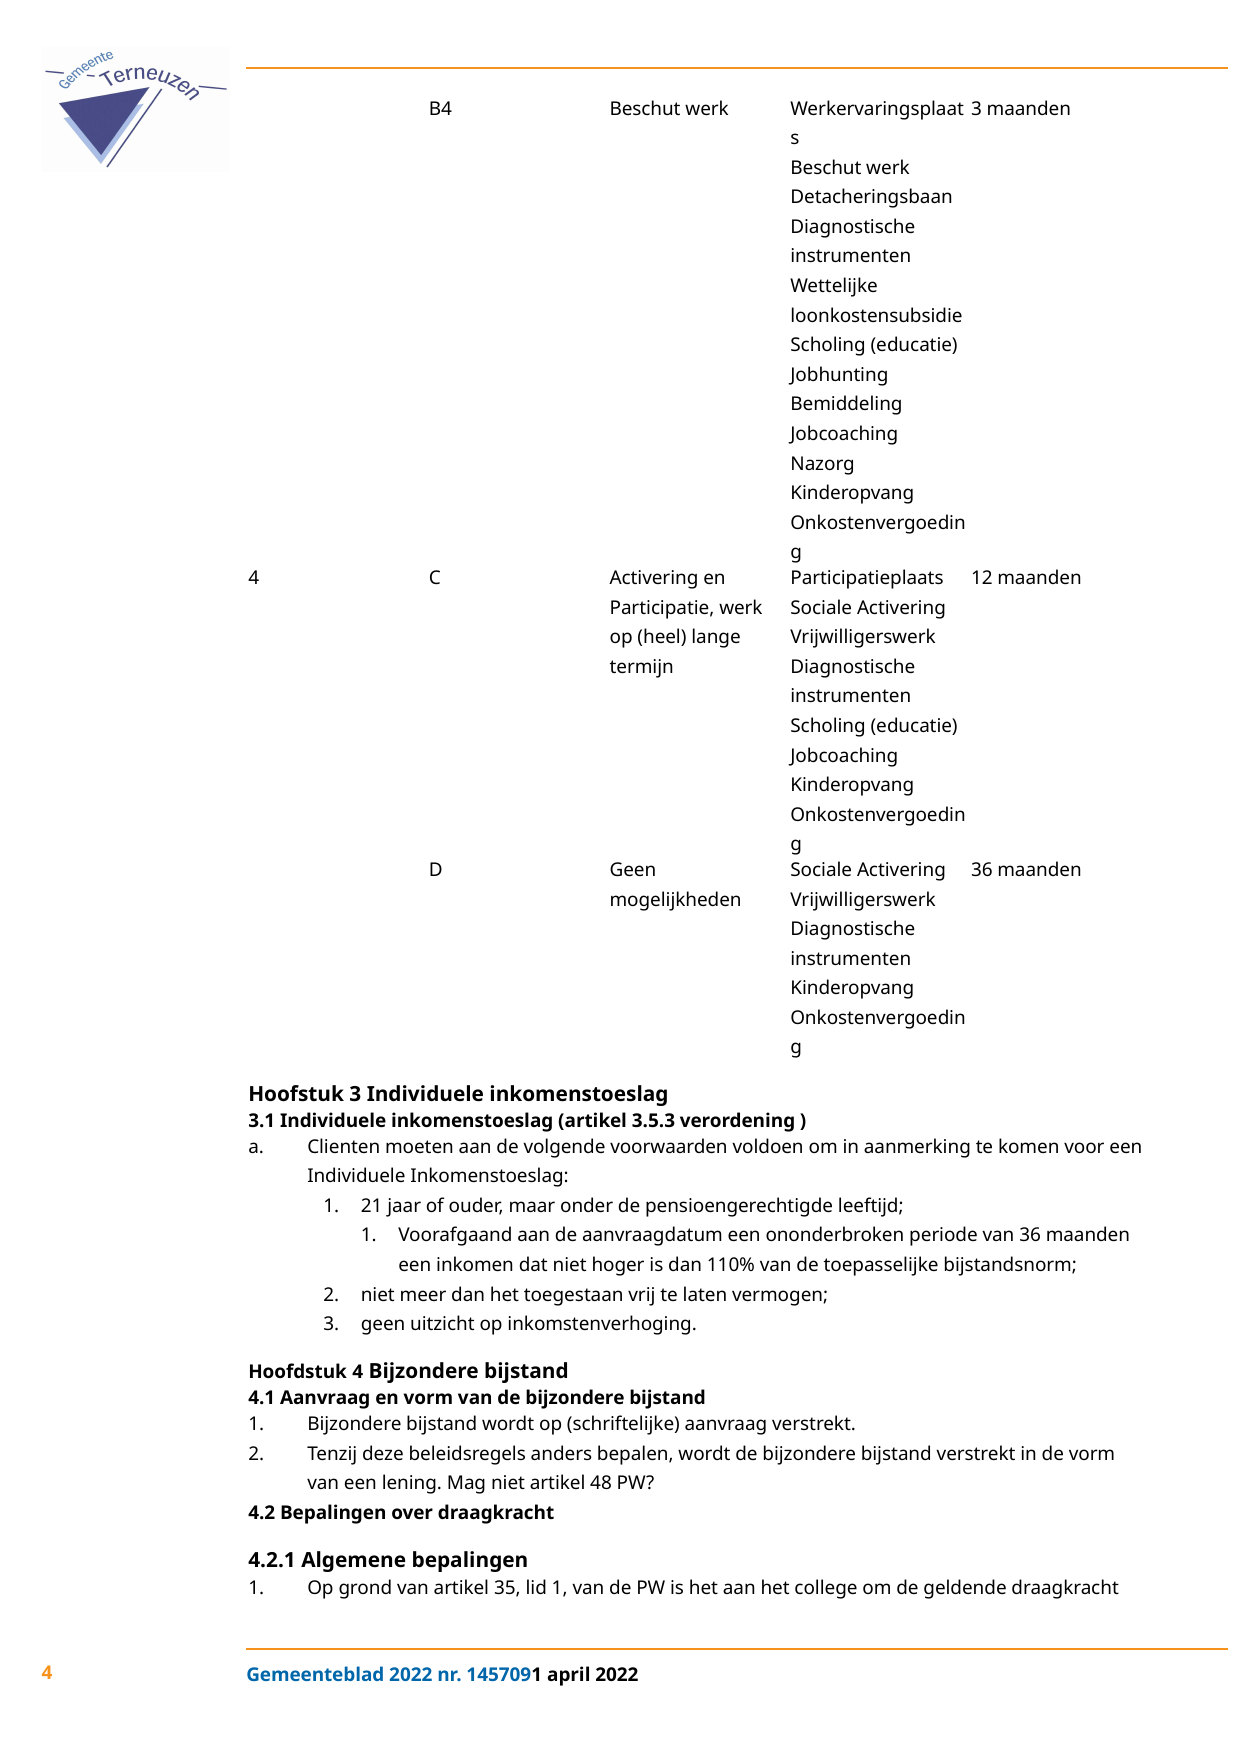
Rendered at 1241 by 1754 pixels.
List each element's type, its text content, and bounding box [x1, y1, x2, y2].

list Bijzondere bijstand wordt op (schriftelijke) aanvraag verstrekt. [248, 1410, 1152, 1436]
picture [41, 47, 231, 172]
table_cell Sociale Activering Vrijwilligerswerk Diagnostische instrumenten Kinderopvang Onkostenvergoeding [790, 856, 971, 1059]
list 21 jaar of ouder, maar onder de pensioengerechtigde leeftijd; [323, 1192, 1152, 1218]
list Voorafgaand aan de aanvraagdatum een ononderbroken periode van 36 maanden een inkomen dat niet hoger is dan 110% van de toepasselijke bijstandsnorm; [361, 1222, 1152, 1277]
list geen uitzicht op inkomstenverhoging. [323, 1310, 1152, 1336]
text 4.2 Bepalingen over draagkracht [248, 1499, 1152, 1525]
table_cell B4 [429, 95, 609, 564]
table_cell Activering en Participatie, werk op (heel) lange termijn [609, 564, 790, 856]
text Hoofdstuk 4 Bijzondere bijstand [248, 1356, 1152, 1384]
text Hoofstuk 3 Individuele inkomenstoeslag [248, 1079, 1152, 1107]
table_cell D [429, 856, 609, 1059]
table_cell 4 [248, 564, 429, 1059]
text 3.1 Individuele inkomenstoeslag (artikel 3.5.3 verordening ) [248, 1107, 1152, 1133]
table_cell Beschut werk [609, 95, 790, 564]
text 4.1 Aanvraag en vorm van de bijzondere bijstand [248, 1384, 1152, 1410]
table_cell [248, 95, 429, 564]
list Tenzij deze beleidsregels anders bepalen, wordt de bijzondere bijstand verstrekt in de vorm van een lening. Mag niet artikel 48 PW? [248, 1440, 1152, 1495]
text 4.2.1 Algemene bepalingen [248, 1546, 1152, 1574]
table_cell 36 maanden [971, 856, 1152, 1059]
table_cell 12 maanden [971, 564, 1152, 856]
table_cell C [429, 564, 609, 856]
table_cell Werkervaringsplaats Beschut werk Detacheringsbaan Diagnostische instrumenten Wettelijke loonkostensubsidie Scholing (educatie) Jobhunting Bemiddeling Jobcoaching Nazorg Kinderopvang Onkostenvergoeding [790, 95, 971, 564]
list Op grond van artikel 35, lid 1, van de PW is het aan het college om de geldende draagkracht [248, 1574, 1152, 1600]
list niet meer dan het toegestaan vrij te laten vermogen; [323, 1281, 1152, 1307]
list Clienten moeten aan de volgende voorwaarden voldoen om in aanmerking te komen voor een Individuele Inkomenstoeslag: [248, 1133, 1152, 1188]
table_cell Geen mogelijkheden [609, 856, 790, 1059]
table_cell 3 maanden [971, 95, 1152, 564]
table_cell Participatieplaats Sociale Activering Vrijwilligerswerk Diagnostische instrumenten Scholing (educatie) Jobcoaching Kinderopvang Onkostenvergoeding [790, 564, 971, 856]
